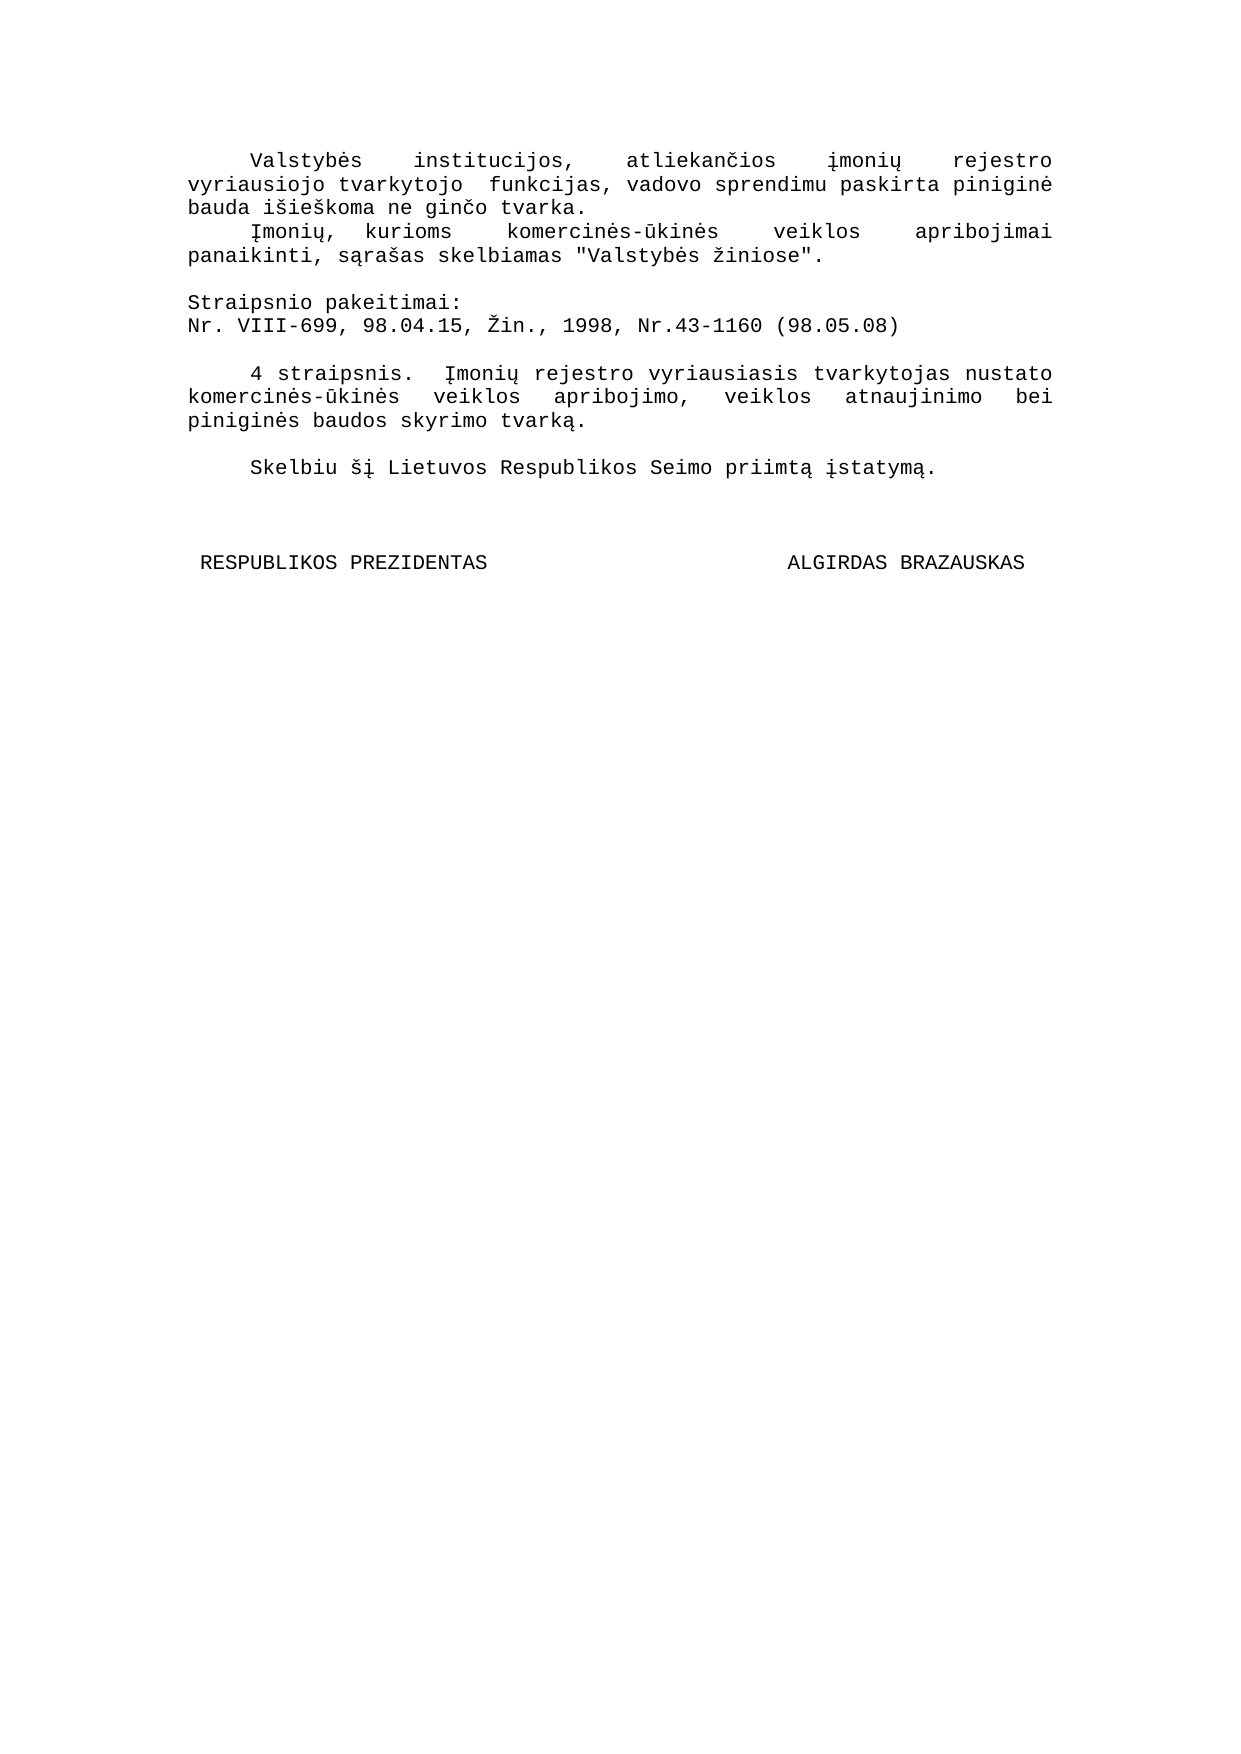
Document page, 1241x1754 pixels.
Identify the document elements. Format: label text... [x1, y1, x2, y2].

text Įmonių, kurioms komercinės-ūkinės veiklos apribojimai panaikinti, sąrašas skelbiamas "Valstybės žiniose". [187, 221, 1053, 268]
text Skelbiu šį Lietuvos Respublikos Seimo priimtą įstatymą. [187, 457, 1053, 481]
text Valstybės institucijos, atliekančios įmonių rejestro vyriausiojo tvarkytojo funkcijas, vadovo sprendimu paskirta piniginė bauda išieškoma ne ginčo tvarka. [187, 150, 1053, 221]
text Nr. VIII-699, 98.04.15, Žin., 1998, Nr.43-1160 (98.05.08) [187, 316, 1053, 339]
text 4 straipsnis. Įmonių rejestro vyriausiasis tvarkytojas nustato komercinės-ūkinės veiklos apribojimo, veiklos atnaujinimo bei piniginės baudos skyrimo tvarką. [187, 363, 1053, 434]
text RESPUBLIKOS PREZIDENTAS ALGIRDAS BRAZAUSKAS [187, 552, 1053, 576]
text Straipsnio pakeitimai: [187, 292, 1053, 316]
